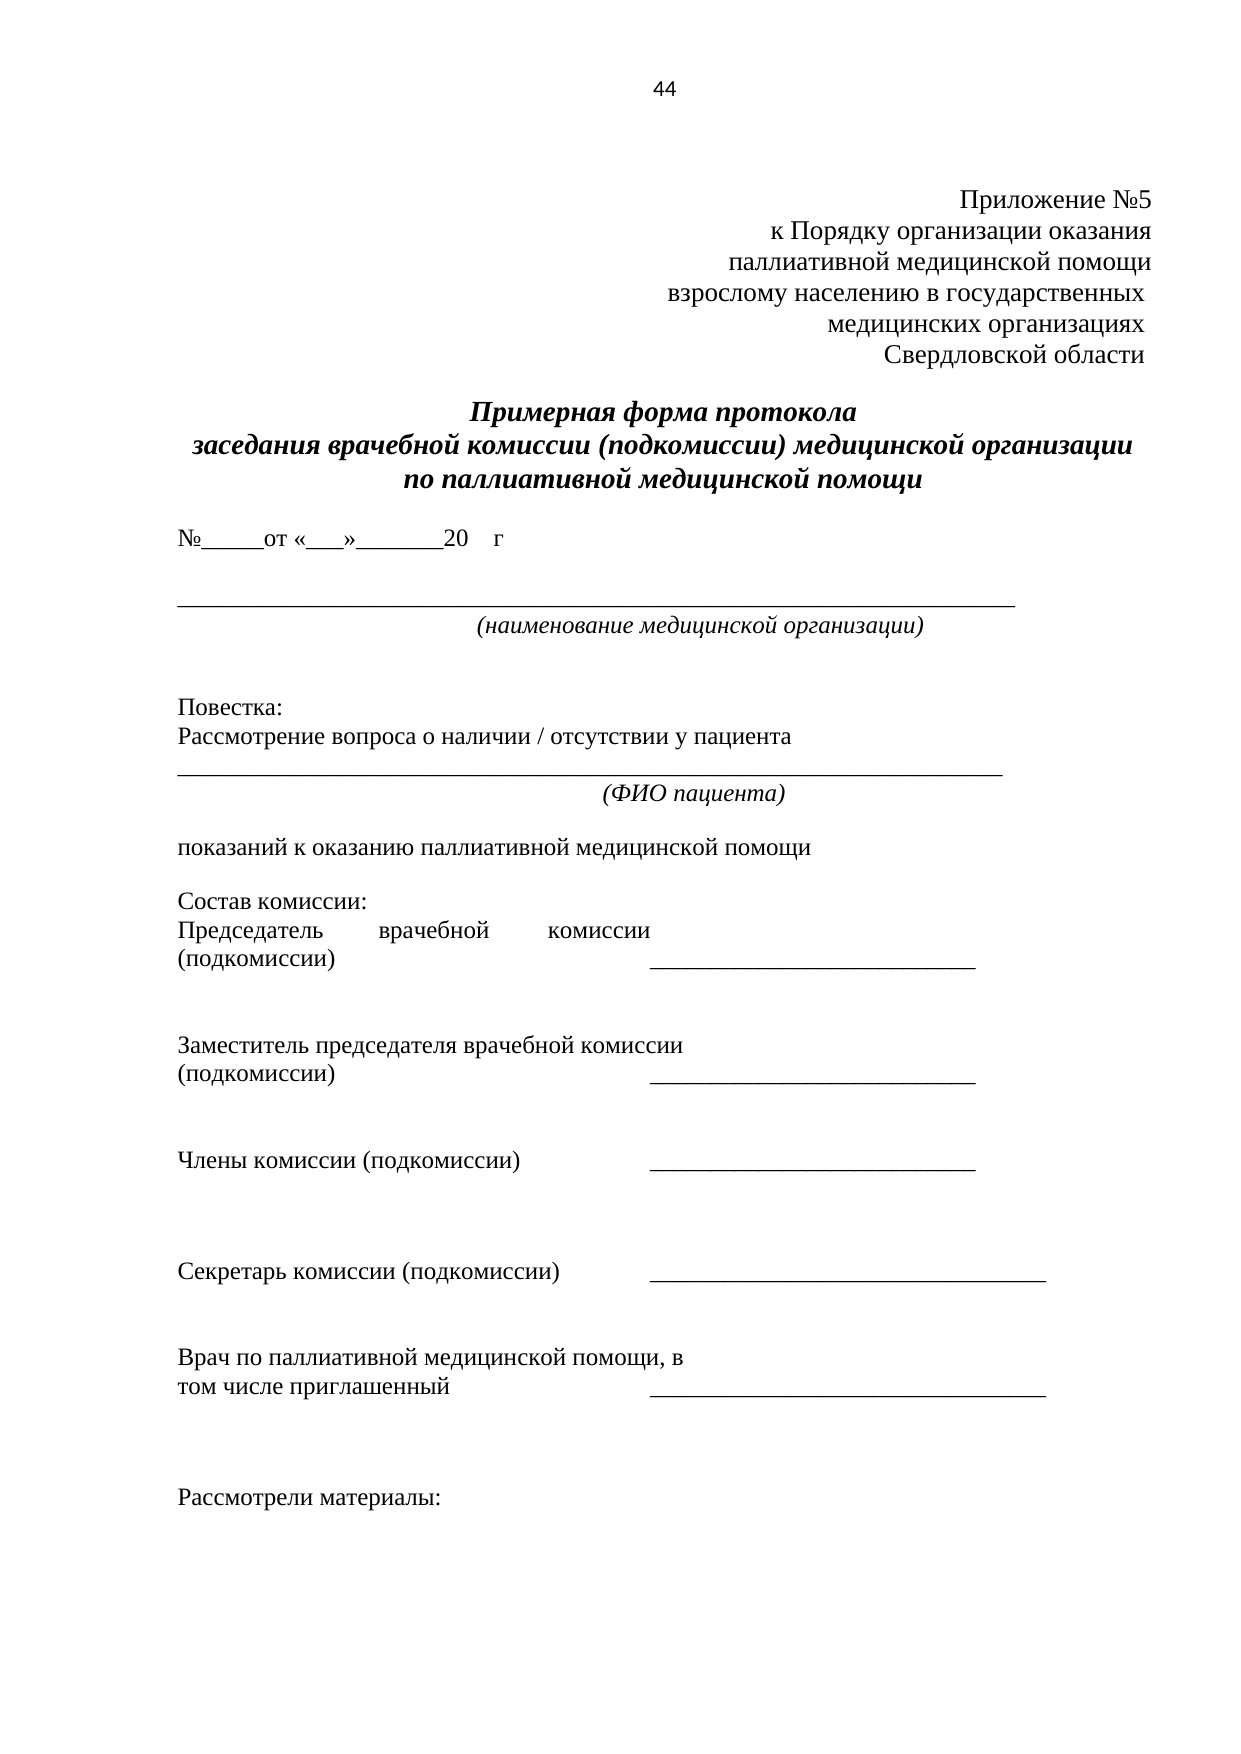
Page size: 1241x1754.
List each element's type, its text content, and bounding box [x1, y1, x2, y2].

text (подкомиссии) [177, 1058, 1152, 1087]
text том числе приглашенный [177, 1371, 1152, 1400]
text Рассмотрели материалы: [177, 1482, 1152, 1511]
text ___________________________________________________________________ [177, 581, 1152, 610]
text Состав комиссии: [177, 886, 1152, 915]
text __________________________________________________________________ [177, 750, 1152, 778]
text (ФИО пациента) [177, 778, 1152, 807]
text (подкомиссии) [177, 943, 1152, 972]
text паллиативной медицинской помощи [177, 245, 1152, 276]
text Председатель врачебной комиссии [177, 915, 1152, 943]
text Приложение №5 [177, 183, 1152, 214]
text Секретарь комиссии (подкомиссии) [177, 1256, 1152, 1285]
text взрослому населению в государственных [177, 276, 1152, 307]
text к Порядку организации оказания [177, 214, 1152, 245]
text Повестка: [177, 692, 1152, 721]
text Члены комиссии (подкомиссии) [177, 1145, 1152, 1173]
text показаний к оказанию паллиативной медицинской помощи [177, 832, 1152, 861]
text Свердловской области [177, 338, 1152, 370]
text (наименование медицинской организации) [177, 610, 1152, 638]
text Рассмотрение вопроса о наличии / отсутствии у пациента [177, 721, 1152, 750]
text Примерная форма протокола заседания врачебной комиссии (подкомиссии) медицинской организации по паллиативной медицинской помощи [177, 394, 1152, 494]
text Врач по паллиативной медицинской помощи, в [177, 1342, 1152, 1371]
text Заместитель председателя врачебной комиссии [177, 1030, 1152, 1058]
text медицинских организациях [177, 307, 1152, 338]
text №_____от «___»_______20 г [177, 523, 1152, 552]
